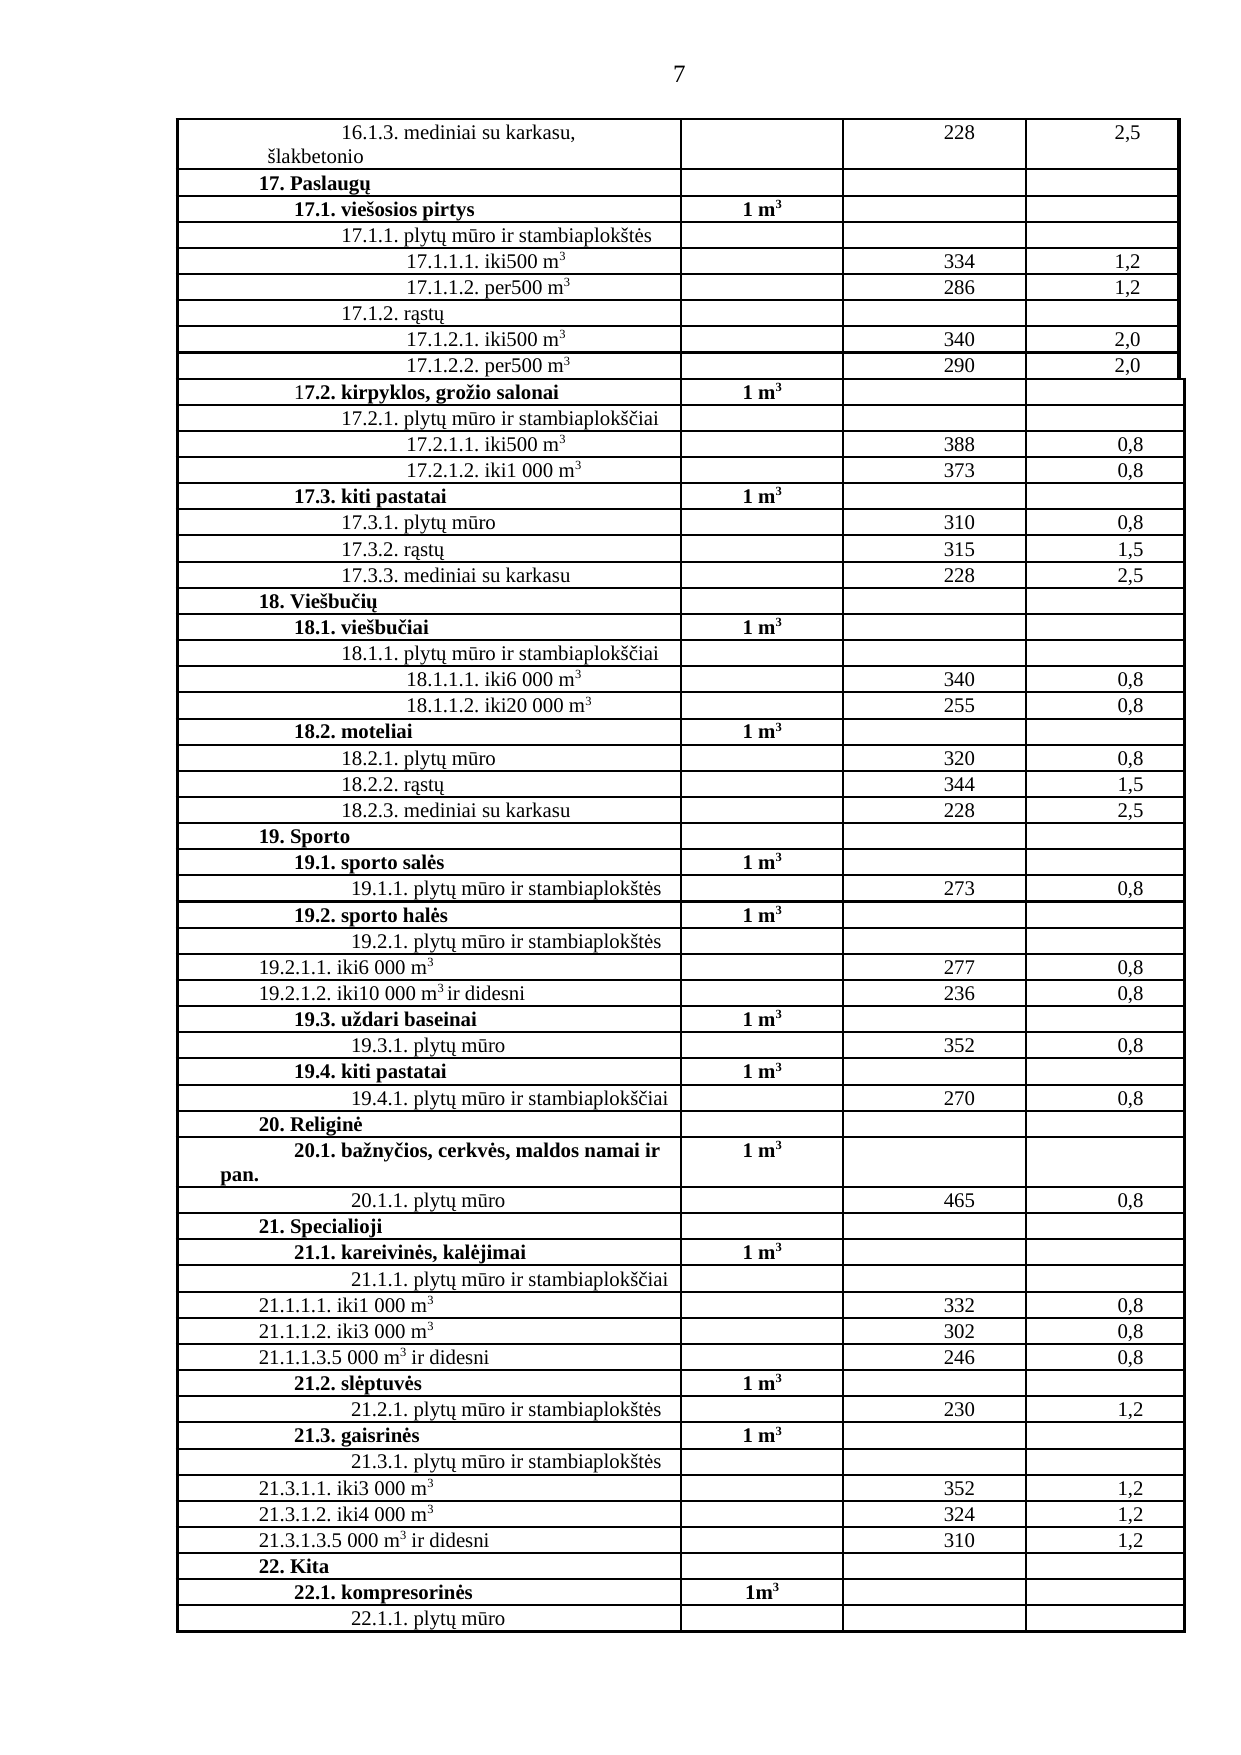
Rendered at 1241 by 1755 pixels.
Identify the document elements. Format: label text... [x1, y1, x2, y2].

table_cell [1181, 195, 1185, 221]
table_cell [1027, 223, 1177, 247]
table_cell [844, 484, 1025, 508]
table_cell 1 m3 [682, 615, 842, 639]
table_cell 1,2 [1027, 275, 1177, 299]
table_cell 340 [844, 327, 1025, 351]
table_cell [1027, 589, 1183, 613]
table_cell [844, 1240, 1025, 1264]
table_cell [844, 406, 1025, 430]
table_cell 18.1.1.2. iki20 000 m3 [179, 693, 680, 717]
table_cell 20.1.1. plytų mūro [179, 1188, 680, 1212]
table_cell 1 m3 [682, 197, 842, 221]
table_cell 19.2.1.2. iki10 000 m3 ir didesni [179, 981, 680, 1005]
table_cell [844, 1007, 1025, 1031]
table_cell [1027, 301, 1177, 325]
table_cell [682, 1397, 842, 1421]
table_cell [1027, 1266, 1183, 1291]
table_cell 21.3. gaisrinės [179, 1423, 680, 1447]
table_cell [844, 641, 1025, 665]
table_cell [682, 1033, 842, 1057]
table_cell 0,8 [1027, 876, 1183, 900]
table_cell 344 [844, 772, 1025, 796]
table_cell [1027, 1554, 1183, 1578]
table_cell [682, 641, 842, 665]
table_cell 19.1.1. plytų mūro ir stambiaplokštės [179, 876, 680, 900]
table_cell [682, 327, 842, 351]
table_cell 2,5 [1027, 798, 1183, 822]
table_cell 0,8 [1027, 667, 1183, 691]
table_cell 22. Kita [179, 1554, 680, 1578]
table_cell 17.1.1. plytų mūro ir stambiaplokštės [179, 223, 680, 247]
table_cell 0,8 [1027, 432, 1183, 456]
table_cell [844, 1580, 1025, 1604]
table_cell [1027, 484, 1183, 508]
table_cell [682, 458, 842, 482]
table_cell 1,2 [1027, 1502, 1183, 1526]
table_cell [682, 1345, 842, 1369]
table_cell 21.3.1.3.5 000 m3 ir didesni [179, 1528, 680, 1552]
table_cell [1027, 720, 1183, 743]
table_cell [1027, 1240, 1183, 1264]
table_cell 21.1. kareivinės, kalėjimai [179, 1240, 680, 1264]
table_cell 310 [844, 510, 1025, 534]
table_cell [844, 589, 1025, 613]
table_cell [682, 1554, 842, 1578]
table_cell 17.3.1. plytų mūro [179, 510, 680, 534]
table_cell [844, 903, 1025, 927]
table_cell [682, 1112, 842, 1136]
table_cell 17.3. kiti pastatai [179, 484, 680, 508]
table_cell [682, 301, 842, 325]
table_cell [1027, 1007, 1183, 1031]
table_cell 21.3.1.2. iki4 000 m3 [179, 1502, 680, 1526]
table_cell [1027, 1606, 1183, 1630]
table_cell [1027, 1580, 1183, 1604]
table_cell 1 m3 [682, 380, 842, 404]
table_cell 18.2.1. plytų mūro [179, 746, 680, 770]
table_cell 18.2.2. rąstų [179, 772, 680, 796]
table_cell 1 m3 [682, 850, 842, 874]
table_cell 18.1. viešbučiai [179, 615, 680, 639]
table_cell 21.1.1.3.5 000 m3 ir didesni [179, 1345, 680, 1369]
table_cell [1027, 929, 1183, 953]
table_cell [1027, 197, 1177, 221]
table_cell 17.2. kirpyklos, grožio salonai [179, 380, 680, 404]
table_cell [682, 120, 842, 168]
table_cell 1 m3 [682, 720, 842, 743]
table_cell [844, 1214, 1025, 1238]
table_cell [1181, 168, 1185, 194]
table_cell [682, 1266, 842, 1291]
table_cell [844, 1138, 1025, 1186]
table_cell 1,5 [1027, 772, 1183, 796]
table_cell 302 [844, 1319, 1025, 1343]
table_cell 388 [844, 432, 1025, 456]
table_cell 1,2 [1027, 1397, 1183, 1421]
table_cell [682, 1188, 842, 1212]
table_cell [1027, 1214, 1183, 1238]
table_cell 19.4.1. plytų mūro ir stambiaplokščiai [179, 1086, 680, 1109]
table_cell [682, 955, 842, 979]
table_cell [844, 850, 1025, 874]
table_cell 334 [844, 249, 1025, 273]
table_cell 290 [844, 354, 1025, 377]
table_cell 352 [844, 1033, 1025, 1057]
table_cell 246 [844, 1345, 1025, 1369]
table_cell 17. Paslaugų [179, 170, 680, 194]
table_cell [1181, 299, 1185, 325]
table_cell 22.1.1. plytų mūro [179, 1606, 680, 1630]
table_cell 332 [844, 1293, 1025, 1317]
table_cell 1m3 [682, 1580, 842, 1604]
table_cell [682, 510, 842, 534]
table_cell [682, 929, 842, 953]
table_cell 19.3. uždari baseinai [179, 1007, 680, 1031]
table_cell 277 [844, 955, 1025, 979]
table_cell [1181, 351, 1185, 377]
table_cell [1027, 1112, 1183, 1136]
table_cell 18.2.3. mediniai su karkasu [179, 798, 680, 822]
table_cell [682, 249, 842, 273]
table_cell 17.3.3. mediniai su karkasu [179, 563, 680, 587]
table_cell 0,8 [1027, 1319, 1183, 1343]
table_cell 0,8 [1027, 1293, 1183, 1317]
table_cell 0,8 [1027, 1188, 1183, 1212]
table_cell 0,8 [1027, 1086, 1183, 1109]
table_cell 1 m3 [682, 903, 842, 927]
table_cell [682, 1086, 842, 1109]
table_cell [1027, 850, 1183, 874]
table_cell [682, 693, 842, 717]
table_cell 320 [844, 746, 1025, 770]
table_cell [1027, 1450, 1183, 1473]
table_cell 22.1. kompresorinės [179, 1580, 680, 1604]
table_cell 17.3.2. rąstų [179, 536, 680, 561]
table_cell [682, 223, 842, 247]
table_cell 230 [844, 1397, 1025, 1421]
table_cell [1027, 824, 1183, 848]
table_cell 2,5 [1027, 120, 1177, 168]
table_cell 270 [844, 1086, 1025, 1109]
table_cell [682, 170, 842, 194]
table_cell [682, 275, 842, 299]
table_cell 21. Specialioji [179, 1214, 680, 1238]
table_cell [844, 223, 1025, 247]
table_cell 21.2.1. plytų mūro ir stambiaplokštės [179, 1397, 680, 1421]
table_cell 1 m3 [682, 1423, 842, 1447]
table_cell 17.1. viešosios pirtys [179, 197, 680, 221]
table_cell 1 m3 [682, 1240, 842, 1264]
table_cell 1,2 [1027, 1476, 1183, 1500]
table_cell [1027, 903, 1183, 927]
table_cell 17.1.2. rąstų [179, 301, 680, 325]
table_cell [682, 1528, 842, 1552]
table_cell 1 m3 [682, 1371, 842, 1395]
table_cell [844, 301, 1025, 325]
table_cell [682, 981, 842, 1005]
table_cell [844, 1371, 1025, 1395]
table_cell [844, 1423, 1025, 1447]
table_cell 0,8 [1027, 1345, 1183, 1369]
table_cell 21.1.1.2. iki3 000 m3 [179, 1319, 680, 1343]
table_cell 19. Sporto [179, 824, 680, 848]
table_cell 2,0 [1027, 327, 1177, 351]
table_cell 19.3.1. plytų mūro [179, 1033, 680, 1057]
table_cell [844, 615, 1025, 639]
table_cell 1 m3 [682, 484, 842, 508]
table_cell [1027, 641, 1183, 665]
table_cell 21.1.1.1. iki1 000 m3 [179, 1293, 680, 1317]
table_cell [844, 1266, 1025, 1291]
table_cell [844, 1059, 1025, 1083]
table_cell [844, 197, 1025, 221]
table_cell 19.2.1.1. iki6 000 m3 [179, 955, 680, 979]
table_cell [682, 1450, 842, 1473]
table_cell 17.1.1.2. per500 m3 [179, 275, 680, 299]
table_cell 19.2.1. plytų mūro ir stambiaplokštės [179, 929, 680, 953]
table_cell 324 [844, 1502, 1025, 1526]
table_cell 1 m3 [682, 1138, 842, 1186]
table_cell [682, 1502, 842, 1526]
table_cell 21.1.1. plytų mūro ir stambiaplokščiai [179, 1266, 680, 1291]
table_cell 1,2 [1027, 249, 1177, 273]
table_cell 228 [844, 798, 1025, 822]
table_cell 18.2. moteliai [179, 720, 680, 743]
table_cell 21.3.1.1. iki3 000 m3 [179, 1476, 680, 1500]
table_cell [1027, 1423, 1183, 1447]
table_cell 16.1.3. mediniai su karkasu, šlakbetonio [179, 120, 680, 168]
table_cell 17.2.1.1. iki500 m3 [179, 432, 680, 456]
table_cell [1027, 1371, 1183, 1395]
table_cell [682, 354, 842, 377]
table_cell [1027, 170, 1177, 194]
table_cell [844, 1112, 1025, 1136]
table_cell [682, 406, 842, 430]
table_cell [844, 824, 1025, 848]
table_cell 0,8 [1027, 981, 1183, 1005]
table_cell 17.1.2.2. per500 m3 [179, 354, 680, 377]
table_cell 228 [844, 563, 1025, 587]
table_cell 373 [844, 458, 1025, 482]
table_cell [844, 720, 1025, 743]
table_cell [682, 746, 842, 770]
table_cell [1181, 247, 1185, 273]
table_cell [844, 1554, 1025, 1578]
table_cell [844, 1606, 1025, 1630]
table_cell 236 [844, 981, 1025, 1005]
table_cell [682, 1476, 842, 1500]
table_cell [682, 536, 842, 561]
table_cell [682, 772, 842, 796]
table_cell [1027, 1059, 1183, 1083]
table_cell 21.3.1. plytų mūro ir stambiaplokštės [179, 1450, 680, 1473]
table_cell 352 [844, 1476, 1025, 1500]
table_cell [682, 667, 842, 691]
table_cell [682, 876, 842, 900]
table_cell 273 [844, 876, 1025, 900]
table_cell 1 m3 [682, 1007, 842, 1031]
table_cell 310 [844, 1528, 1025, 1552]
table_cell [1027, 406, 1183, 430]
table_cell 0,8 [1027, 746, 1183, 770]
table_cell 0,8 [1027, 458, 1183, 482]
table_cell 19.4. kiti pastatai [179, 1059, 680, 1083]
table_cell [1181, 325, 1185, 351]
table_cell 315 [844, 536, 1025, 561]
table_cell [1027, 615, 1183, 639]
table_cell 2,0 [1027, 354, 1177, 377]
table_cell [682, 1293, 842, 1317]
table_cell 20. Religinė [179, 1112, 680, 1136]
table_cell 465 [844, 1188, 1025, 1212]
table_cell 17.2.1. plytų mūro ir stambiaplokščiai [179, 406, 680, 430]
table_cell [844, 929, 1025, 953]
table_cell [1027, 380, 1183, 404]
table_cell [844, 1450, 1025, 1473]
table_cell [844, 380, 1025, 404]
table_cell 228 [844, 120, 1025, 168]
table_cell 17.1.2.1. iki500 m3 [179, 327, 680, 351]
table_cell [1027, 1138, 1183, 1186]
table_cell 19.2. sporto halės [179, 903, 680, 927]
table_cell 1,5 [1027, 536, 1183, 561]
table_cell [682, 1214, 842, 1238]
table_cell [1181, 273, 1185, 299]
table_cell 0,8 [1027, 955, 1183, 979]
table_cell [682, 1319, 842, 1343]
table_cell [682, 563, 842, 587]
table_cell [682, 798, 842, 822]
table_cell 18.1.1. plytų mūro ir stambiaplokščiai [179, 641, 680, 665]
table_cell [682, 432, 842, 456]
table_cell 0,8 [1027, 693, 1183, 717]
table_cell 340 [844, 667, 1025, 691]
table_cell 255 [844, 693, 1025, 717]
table_cell 21.2. slėptuvės [179, 1371, 680, 1395]
table_cell 19.1. sporto salės [179, 850, 680, 874]
table_cell 18. Viešbučių [179, 589, 680, 613]
table_cell 286 [844, 275, 1025, 299]
table_cell [1181, 221, 1185, 247]
table_cell [682, 589, 842, 613]
table_cell 17.2.1.2. iki1 000 m3 [179, 458, 680, 482]
table_cell 0,8 [1027, 1033, 1183, 1057]
table_cell 1 m3 [682, 1059, 842, 1083]
table_cell 20.1. bažnyčios, cerkvės, maldos namai ir pan. [179, 1138, 680, 1186]
table_cell [844, 170, 1025, 194]
table_cell 0,8 [1027, 510, 1183, 534]
table_cell 17.1.1.1. iki500 m3 [179, 249, 680, 273]
table_cell 18.1.1.1. iki6 000 m3 [179, 667, 680, 691]
table_cell 2,5 [1027, 563, 1183, 587]
table_cell [682, 1606, 842, 1630]
table_cell 1,2 [1027, 1528, 1183, 1552]
table_cell [682, 824, 842, 848]
table_cell [1181, 118, 1185, 168]
